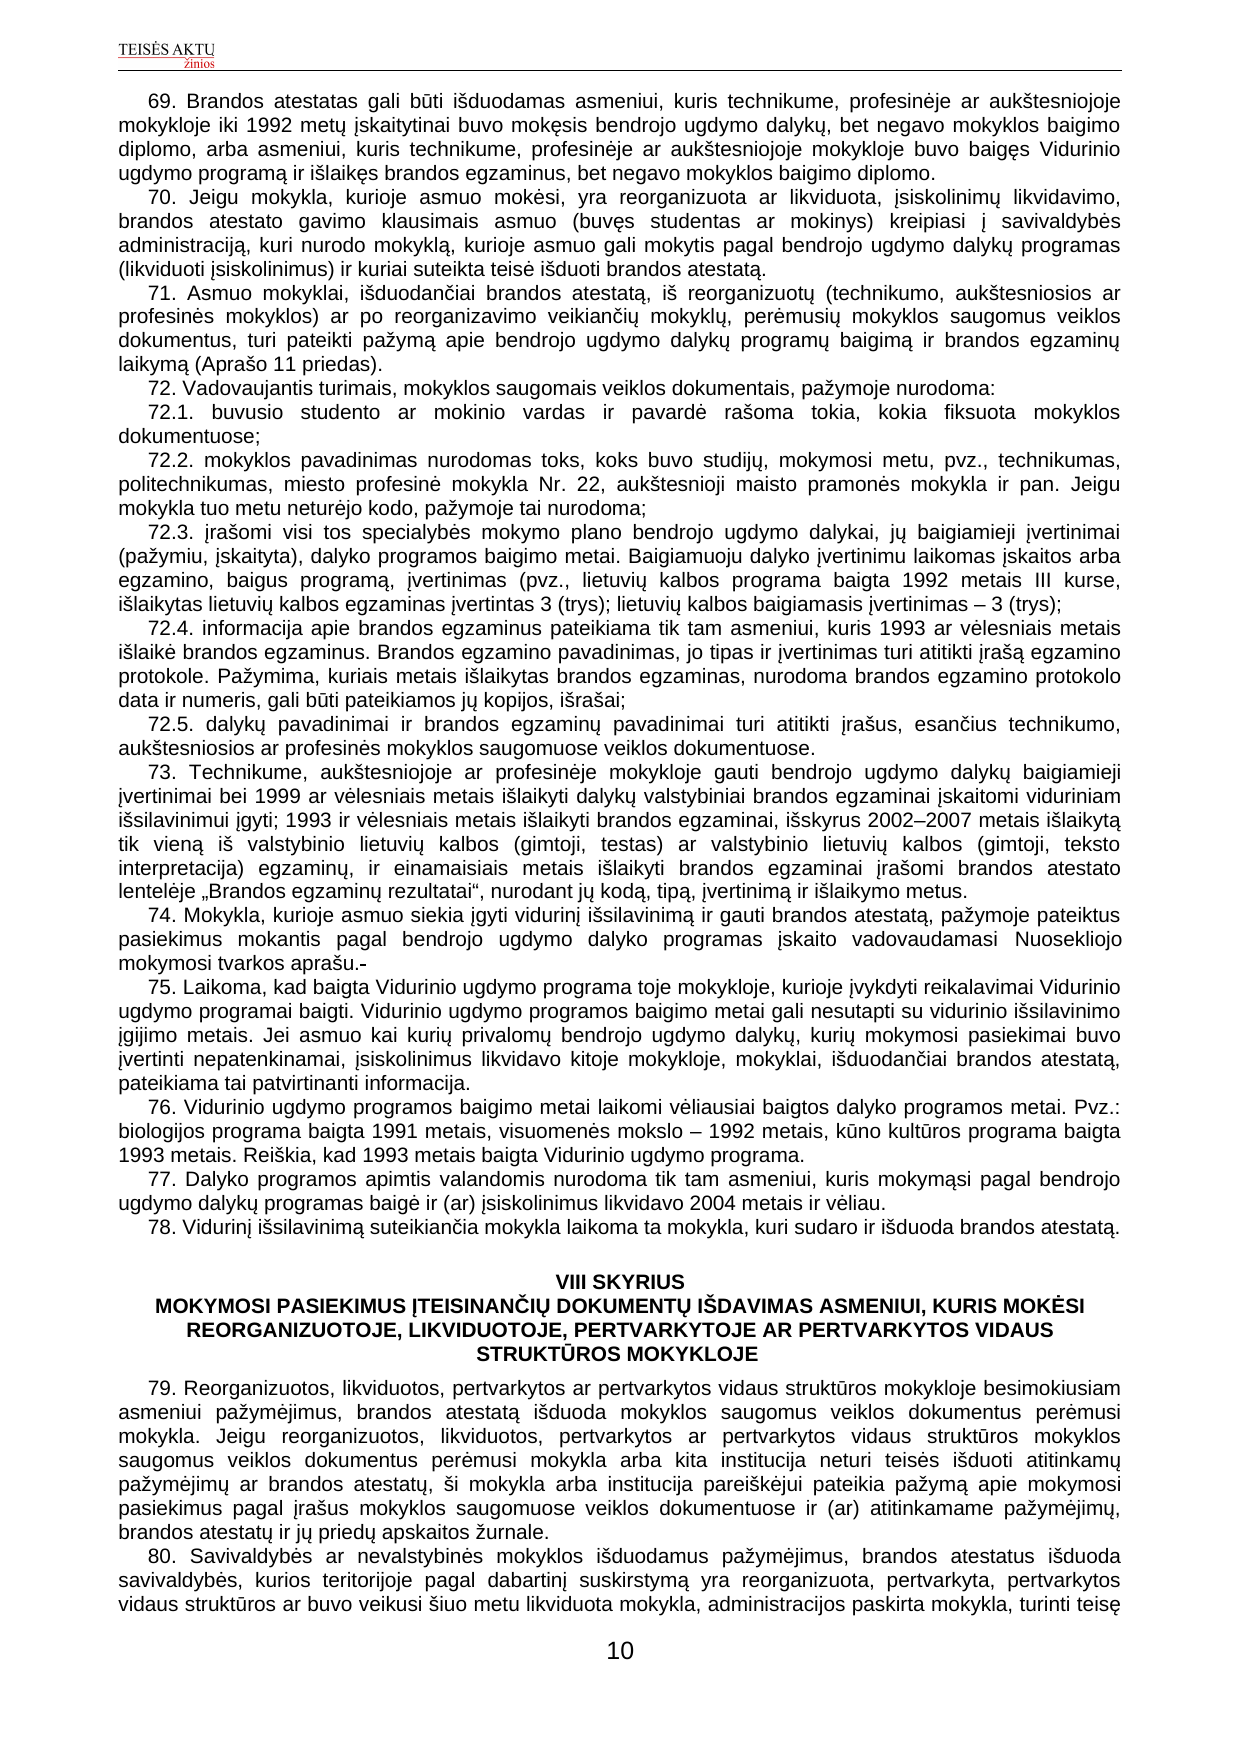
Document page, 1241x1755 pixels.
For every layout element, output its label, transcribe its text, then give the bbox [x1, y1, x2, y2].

text 72.5. dalykų pavadinimai ir brandos egzaminų pavadinimai turi atitikti įrašus, esančius technikumo, aukštesniosios ar profesinės mokyklos saugomuose veiklos dokumentuose. [118, 712, 1122, 759]
text 72.3. įrašomi visi tos specialybės mokymo plano bendrojo ugdymo dalykai, jų baigiamieji įvertinimai (pažymiu, įskaityta), dalyko programos baigimo metai. Baigiamuoju dalyko įvertinimu laikomas įskaitos arba egzamino, baigus programą, įvertinimas (pvz., lietuvių kalbos programa baigta 1992 metais III kurse, išlaikytas lietuvių kalbos egzaminas įvertintas 3 (trys); lietuvių kalbos baigiamasis įvertinimas – 3 (trys); [118, 520, 1122, 616]
text 80. Savivaldybės ar nevalstybinės mokyklos išduodamus pažymėjimus, brandos atestatus išduoda savivaldybės, kurios teritorijoje pagal dabartinį suskirstymą yra reorganizuota, pertvarkyta, pertvarkytos vidaus struktūros ar buvo veikusi šiuo metu likviduota mokykla, administracijos paskirta mokykla, turinti teisę [118, 1544, 1122, 1616]
text 76. Vidurinio ugdymo programos baigimo metai laikomi vėliausiai baigtos dalyko programos metai. Pvz.: biologijos programa baigta 1991 metais, visuomenės mokslo – 1992 metais, kūno kultūros programa baigta 1993 metais. Reiškia, kad 1993 metais baigta Vidurinio ugdymo programa. [118, 1095, 1122, 1167]
text 72.2. mokyklos pavadinimas nurodomas toks, koks buvo studijų, mokymosi metu, pvz., technikumas, politechnikumas, miesto profesinė mokykla Nr. 22, aukštesnioji maisto pramonės mokykla ir pan. Jeigu mokykla tuo metu neturėjo kodo, pažymoje tai nurodoma; [118, 448, 1122, 520]
text 71. Asmuo mokyklai, išduodančiai brandos atestatą, iš reorganizuotų (technikumo, aukštesniosios ar profesinės mokyklos) ar po reorganizavimo veikiančių mokyklų, perėmusių mokyklos saugomus veiklos dokumentus, turi pateikti pažymą apie bendrojo ugdymo dalykų programų baigimą ir brandos egzaminų laikymą (Aprašo 11 priedas). [118, 280, 1122, 376]
text 75. Laikoma, kad baigta Vidurinio ugdymo programa toje mokykloje, kurioje įvykdyti reikalavimai Vidurinio ugdymo programai baigti. Vidurinio ugdymo programos baigimo metai gali nesutapti su vidurinio išsilavinimo įgijimo metais. Jei asmuo kai kurių privalomų bendrojo ugdymo dalykų, kurių mokymosi pasiekimai buvo įvertinti nepatenkinamai, įsiskolinimus likvidavo kitoje mokykloje, mokyklai, išduodančiai brandos atestatą, pateikiama tai patvirtinanti informacija. [118, 975, 1122, 1095]
text 69. Brandos atestatas gali būti išduodamas asmeniui, kuris technikume, profesinėje ar aukštesniojoje mokykloje iki 1992 metų įskaitytinai buvo mokęsis bendrojo ugdymo dalykų, bet negavo mokyklos baigimo diplomo, arba asmeniui, kuris technikume, profesinėje ar aukštesniojoje mokykloje buvo baigęs Vidurinio ugdymo programą ir išlaikęs brandos egzaminus, bet negavo mokyklos baigimo diplomo. [118, 89, 1122, 184]
text 73. Technikume, aukštesniojoje ar profesinėje mokykloje gauti bendrojo ugdymo dalykų baigiamieji įvertinimai bei 1999 ar vėlesniais metais išlaikyti dalykų valstybiniai brandos egzaminai įskaitomi viduriniam išsilavinimui įgyti; 1993 ir vėlesniais metais išlaikyti brandos egzaminai, išskyrus 2002–2007 metais išlaikytą tik vieną iš valstybinio lietuvių kalbos (gimtoji, testas) ar valstybinio lietuvių kalbos (gimtoji, teksto interpretacija) egzaminų, ir einamaisiais metais išlaikyti brandos egzaminai įrašomi brandos atestato lentelėje „Brandos egzaminų rezultatai“, nurodant jų kodą, tipą, įvertinimą ir išlaikymo metus. [118, 759, 1122, 903]
text 77. Dalyko programos apimtis valandomis nurodoma tik tam asmeniui, kuris mokymąsi pagal bendrojo ugdymo dalykų programas baigė ir (ar) įsiskolinimus likvidavo 2004 metais ir vėliau. [118, 1167, 1122, 1215]
text 78. Vidurinį išsilavinimą suteikiančia mokykla laikoma ta mokykla, kuri sudaro ir išduoda brandos atestatą. [118, 1215, 1122, 1239]
text 70. Jeigu mokykla, kurioje asmuo mokėsi, yra reorganizuota ar likviduota, įsiskolinimų likvidavimo, brandos atestato gavimo klausimais asmuo (buvęs studentas ar mokinys) kreipiasi į savivaldybės administraciją, kuri nurodo mokyklą, kurioje asmuo gali mokytis pagal bendrojo ugdymo dalykų programas (likviduoti įsiskolinimus) ir kuriai suteikta teisė išduoti brandos atestatą. [118, 184, 1122, 280]
text 72. Vadovaujantis turimais, mokyklos saugomais veiklos dokumentais, pažymoje nurodoma: [118, 376, 1122, 400]
text 72.4. informacija apie brandos egzaminus pateikiama tik tam asmeniui, kuris 1993 ar vėlesniais metais išlaikė brandos egzaminus. Brandos egzamino pavadinimas, jo tipas ir įvertinimas turi atitikti įrašą egzamino protokole. Pažymima, kuriais metais išlaikytas brandos egzaminas, nurodoma brandos egzamino protokolo data ir numeris, gali būti pateikiamos jų kopijos, išrašai; [118, 616, 1122, 712]
text 72.1. buvusio studento ar mokinio vardas ir pavardė rašoma tokia, kokia fiksuota mokyklos dokumentuose; [118, 400, 1122, 448]
text VIII SKYRIUS MOKYMOSI PASIEKIMUS ĮTEISINANČIŲ DOKUMENTŲ IŠDAVIMAS ASMENIUI, KURIS MOKĖSI REORGANIZUOTOJE, LIKVIDUOTOJE, PERTVARKYTOJE AR PERTVARKYTOS VIDAUS STRUKTŪROS MOKYKLOJE [118, 1270, 1122, 1366]
text 79. Reorganizuotos, likviduotos, pertvarkytos ar pertvarkytos vidaus struktūros mokykloje besimokiusiam asmeniui pažymėjimus, brandos atestatą išduoda mokyklos saugomus veiklos dokumentus perėmusi mokykla. Jeigu reorganizuotos, likviduotos, pertvarkytos ar pertvarkytos vidaus struktūros mokyklos saugomus veiklos dokumentus perėmusi mokykla arba kita institucija neturi teisės išduoti atitinkamų pažymėjimų ar brandos atestatų, ši mokykla arba institucija pareiškėjui pateikia pažymą apie mokymosi pasiekimus pagal įrašus mokyklos saugomuose veiklos dokumentuose ir (ar) atitinkamame pažymėjimų, brandos atestatų ir jų priedų apskaitos žurnale. [118, 1376, 1122, 1544]
text 74. Mokykla, kurioje asmuo siekia įgyti vidurinį išsilavinimą ir gauti brandos atestatą, pažymoje pateiktus pasiekimus mokantis pagal bendrojo ugdymo dalyko programas įskaito vadovaudamasi Nuosekliojo mokymosi tvarkos aprašu. [118, 903, 1122, 975]
